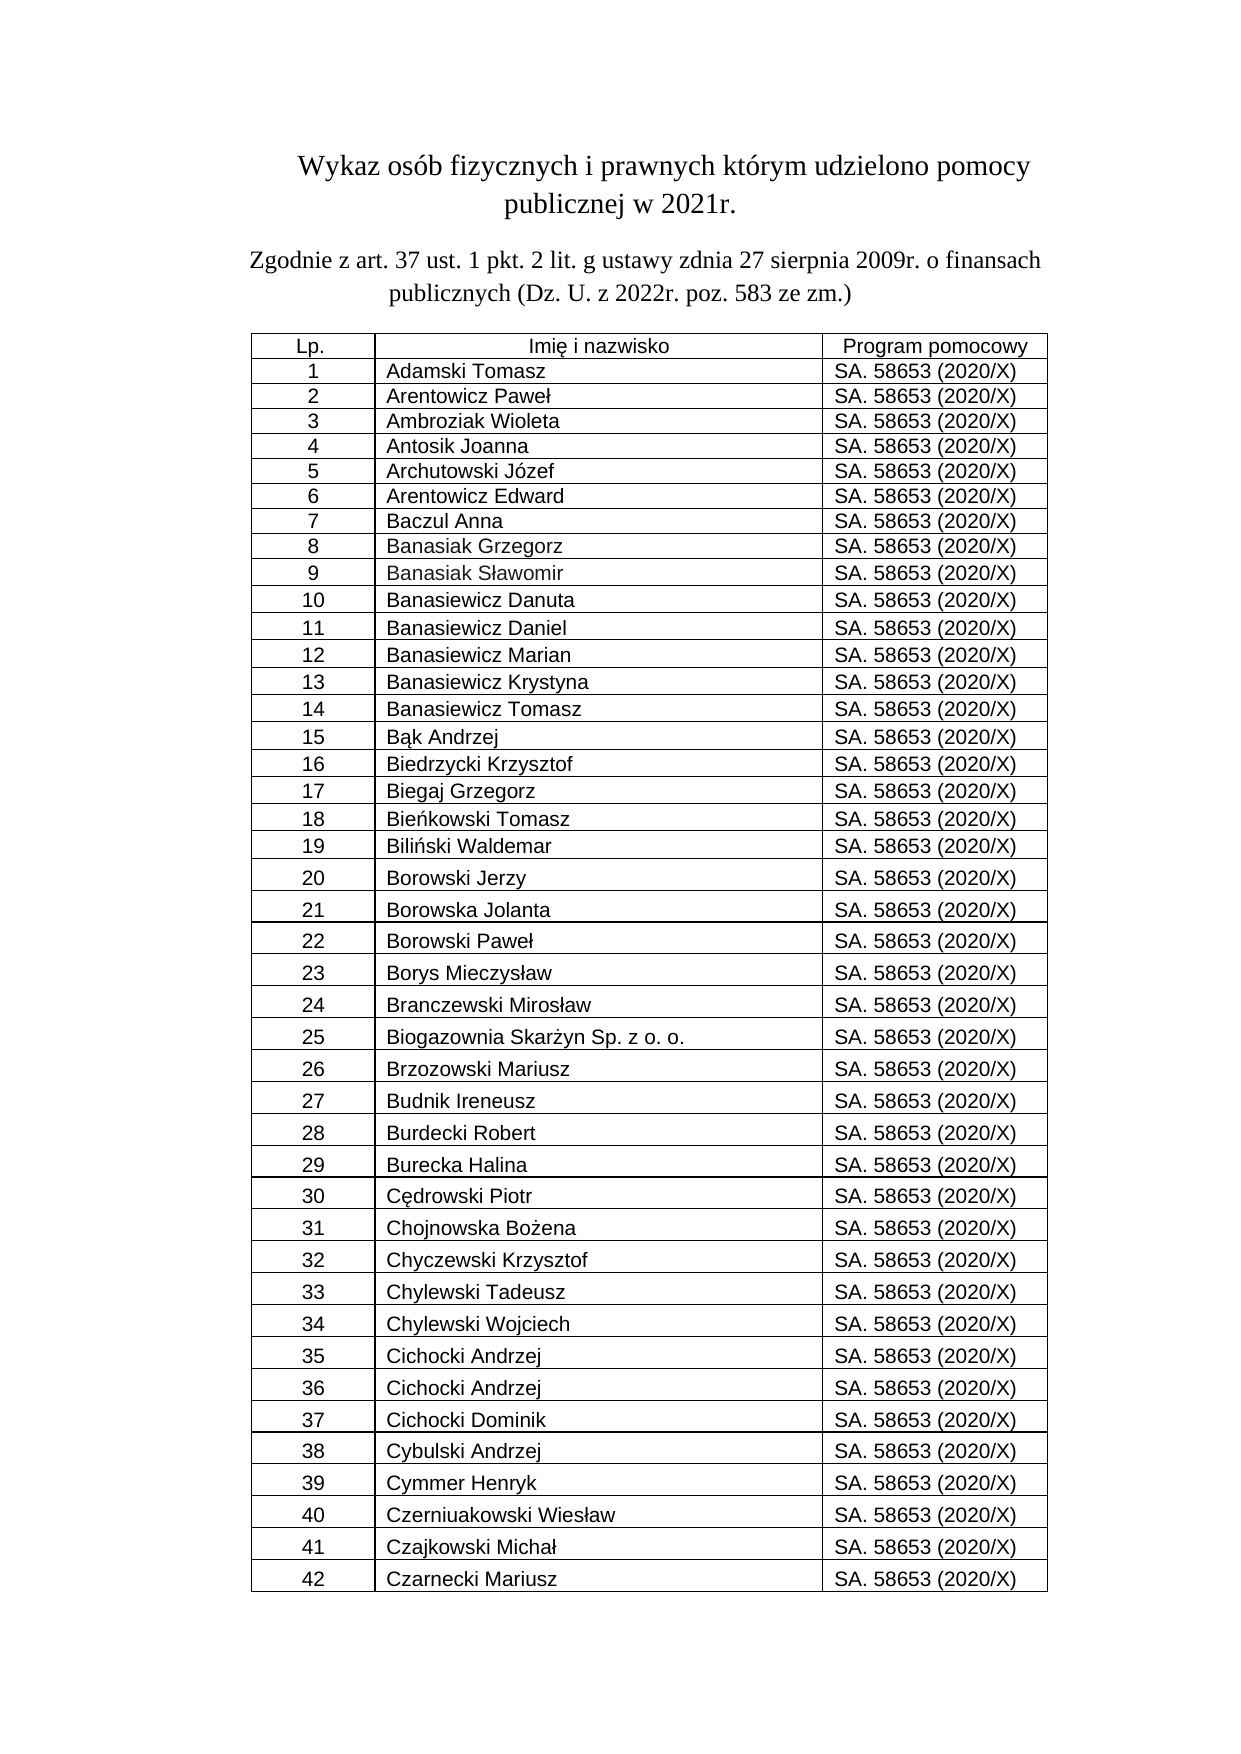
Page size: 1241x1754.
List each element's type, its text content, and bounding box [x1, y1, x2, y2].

table_cell 42 [252, 1560, 374, 1591]
table_cell SA. 58653 (2020/X) [823, 954, 1047, 985]
table_cell Archutowski Józef [376, 459, 822, 482]
table_cell SA. 58653 (2020/X) [823, 1305, 1047, 1336]
table_cell 25 [252, 1018, 374, 1049]
table_cell SA. 58653 (2020/X) [823, 668, 1047, 694]
table_cell Cybulski Andrzej [376, 1433, 822, 1463]
table_cell Banasiewicz Krystyna [376, 668, 822, 694]
table_cell SA. 58653 (2020/X) [823, 1050, 1047, 1081]
table_cell SA. 58653 (2020/X) [823, 777, 1047, 803]
table_cell Arentowicz Edward [376, 484, 822, 507]
table_cell Borys Mieczysław [376, 954, 822, 985]
table_cell Czarnecki Mariusz [376, 1560, 822, 1591]
table_cell Antosik Joanna [376, 434, 822, 457]
table_cell SA. 58653 (2020/X) [823, 1178, 1047, 1208]
table_cell 28 [252, 1114, 374, 1144]
table_cell SA. 58653 (2020/X) [823, 1241, 1047, 1272]
table_cell 8 [252, 534, 374, 557]
table_cell Banasiewicz Danuta [376, 586, 822, 612]
table_cell SA. 58653 (2020/X) [823, 534, 1047, 557]
table_cell SA. 58653 (2020/X) [823, 804, 1047, 830]
table_cell Burdecki Robert [376, 1114, 822, 1144]
table_cell SA. 58653 (2020/X) [823, 1560, 1047, 1591]
table_cell 34 [252, 1305, 374, 1336]
table_cell Chylewski Tadeusz [376, 1273, 822, 1304]
table_cell 9 [252, 559, 374, 585]
table_cell 5 [252, 459, 374, 482]
table_cell SA. 58653 (2020/X) [823, 409, 1047, 432]
table_cell 14 [252, 695, 374, 721]
table_cell Ambroziak Wioleta [376, 409, 822, 432]
table_cell 36 [252, 1369, 374, 1399]
table_cell 26 [252, 1050, 374, 1081]
table_cell 35 [252, 1337, 374, 1368]
table_cell Banasiewicz Tomasz [376, 695, 822, 721]
table_cell 31 [252, 1209, 374, 1240]
table_cell Biedrzycki Krzysztof [376, 750, 822, 776]
text Wykaz osób fizycznych i prawnych którym udzielono pomocy publicznej w 2021r. [148, 148, 1093, 220]
table_cell SA. 58653 (2020/X) [823, 695, 1047, 721]
table_cell Budnik Ireneusz [376, 1082, 822, 1113]
table_cell Banasiewicz Marian [376, 640, 822, 667]
text Zgodnie z art. 37 ust. 1 pkt. 2 lit. g ustawy zdnia 27 sierpnia 2009r. o finansach publicznych (Dz. U. z 2022r. poz. 583 ze zm.) [148, 246, 1093, 307]
table_cell Borowski Jerzy [376, 859, 822, 889]
table_cell 21 [252, 891, 374, 921]
table_cell Biogazownia Skarżyn Sp. z o. o. [376, 1018, 822, 1049]
table_cell 29 [252, 1146, 374, 1176]
table_cell 2 [252, 384, 374, 407]
table_cell Banasiewicz Daniel [376, 613, 822, 639]
table_cell Biegaj Grzegorz [376, 777, 822, 803]
table_header Imię i nazwisko [376, 334, 822, 357]
table_cell 15 [252, 722, 374, 748]
table_cell SA. 58653 (2020/X) [823, 586, 1047, 612]
table_cell SA. 58653 (2020/X) [823, 1401, 1047, 1431]
table_cell SA. 58653 (2020/X) [823, 484, 1047, 507]
table_cell Bąk Andrzej [376, 722, 822, 748]
table_cell SA. 58653 (2020/X) [823, 1273, 1047, 1304]
table_cell SA. 58653 (2020/X) [823, 613, 1047, 639]
table_cell 22 [252, 923, 374, 953]
table_cell SA. 58653 (2020/X) [823, 1464, 1047, 1495]
table_cell Cichocki Dominik [376, 1401, 822, 1431]
table_cell SA. 58653 (2020/X) [823, 831, 1047, 858]
table_cell 38 [252, 1433, 374, 1463]
table_cell Banasiak Sławomir [376, 559, 822, 585]
table_cell SA. 58653 (2020/X) [823, 750, 1047, 776]
table_cell Brzozowski Mariusz [376, 1050, 822, 1081]
table_cell 24 [252, 986, 374, 1017]
table_header Program pomocowy [823, 334, 1047, 357]
table_header Lp. [252, 334, 374, 357]
table_cell SA. 58653 (2020/X) [823, 1496, 1047, 1527]
table_cell 6 [252, 484, 374, 507]
table_cell 37 [252, 1401, 374, 1431]
table_cell SA. 58653 (2020/X) [823, 459, 1047, 482]
table_cell SA. 58653 (2020/X) [823, 1018, 1047, 1049]
table_cell 20 [252, 859, 374, 889]
table_cell 40 [252, 1496, 374, 1527]
table_cell Adamski Tomasz [376, 359, 822, 382]
table_cell SA. 58653 (2020/X) [823, 1528, 1047, 1559]
table_cell Banasiak Grzegorz [376, 534, 822, 557]
table_cell 4 [252, 434, 374, 457]
table_cell 41 [252, 1528, 374, 1559]
table_cell 16 [252, 750, 374, 776]
table_cell Czajkowski Michał [376, 1528, 822, 1559]
table_cell SA. 58653 (2020/X) [823, 640, 1047, 667]
table_cell SA. 58653 (2020/X) [823, 434, 1047, 457]
table_cell SA. 58653 (2020/X) [823, 559, 1047, 585]
table_cell Cichocki Andrzej [376, 1369, 822, 1399]
table_cell 30 [252, 1178, 374, 1208]
table_cell Cichocki Andrzej [376, 1337, 822, 1368]
table_cell 12 [252, 640, 374, 667]
table_cell SA. 58653 (2020/X) [823, 722, 1047, 748]
table_cell Cymmer Henryk [376, 1464, 822, 1495]
table_cell SA. 58653 (2020/X) [823, 1369, 1047, 1399]
table_cell 10 [252, 586, 374, 612]
table_cell SA. 58653 (2020/X) [823, 1337, 1047, 1368]
table_cell Chojnowska Bożena [376, 1209, 822, 1240]
table_cell Cędrowski Piotr [376, 1178, 822, 1208]
table_cell SA. 58653 (2020/X) [823, 986, 1047, 1017]
table_cell SA. 58653 (2020/X) [823, 1209, 1047, 1240]
table_cell SA. 58653 (2020/X) [823, 923, 1047, 953]
table_cell 17 [252, 777, 374, 803]
table_cell Chyczewski Krzysztof [376, 1241, 822, 1272]
table_cell Czerniuakowski Wiesław [376, 1496, 822, 1527]
table_cell Branczewski Mirosław [376, 986, 822, 1017]
table_cell 1 [252, 359, 374, 382]
table_cell SA. 58653 (2020/X) [823, 891, 1047, 921]
table_cell 23 [252, 954, 374, 985]
table_cell SA. 58653 (2020/X) [823, 1433, 1047, 1463]
table_cell 3 [252, 409, 374, 432]
table_cell Bieńkowski Tomasz [376, 804, 822, 830]
table_cell Chylewski Wojciech [376, 1305, 822, 1336]
table_cell 39 [252, 1464, 374, 1495]
table_cell SA. 58653 (2020/X) [823, 384, 1047, 407]
table_cell 32 [252, 1241, 374, 1272]
table_cell 7 [252, 509, 374, 532]
table_cell Arentowicz Paweł [376, 384, 822, 407]
table_cell Borowska Jolanta [376, 891, 822, 921]
table_cell Baczul Anna [376, 509, 822, 532]
table_cell 18 [252, 804, 374, 830]
table_cell 27 [252, 1082, 374, 1113]
table_cell SA. 58653 (2020/X) [823, 1082, 1047, 1113]
table_cell 11 [252, 613, 374, 639]
table_cell SA. 58653 (2020/X) [823, 859, 1047, 889]
table_cell SA. 58653 (2020/X) [823, 359, 1047, 382]
table_cell Biliński Waldemar [376, 831, 822, 858]
table_cell Burecka Halina [376, 1146, 822, 1176]
table_cell SA. 58653 (2020/X) [823, 1114, 1047, 1144]
table_cell 19 [252, 831, 374, 858]
table_cell SA. 58653 (2020/X) [823, 1146, 1047, 1176]
table_cell SA. 58653 (2020/X) [823, 509, 1047, 532]
table_cell 33 [252, 1273, 374, 1304]
table_cell Borowski Paweł [376, 923, 822, 953]
table_cell 13 [252, 668, 374, 694]
